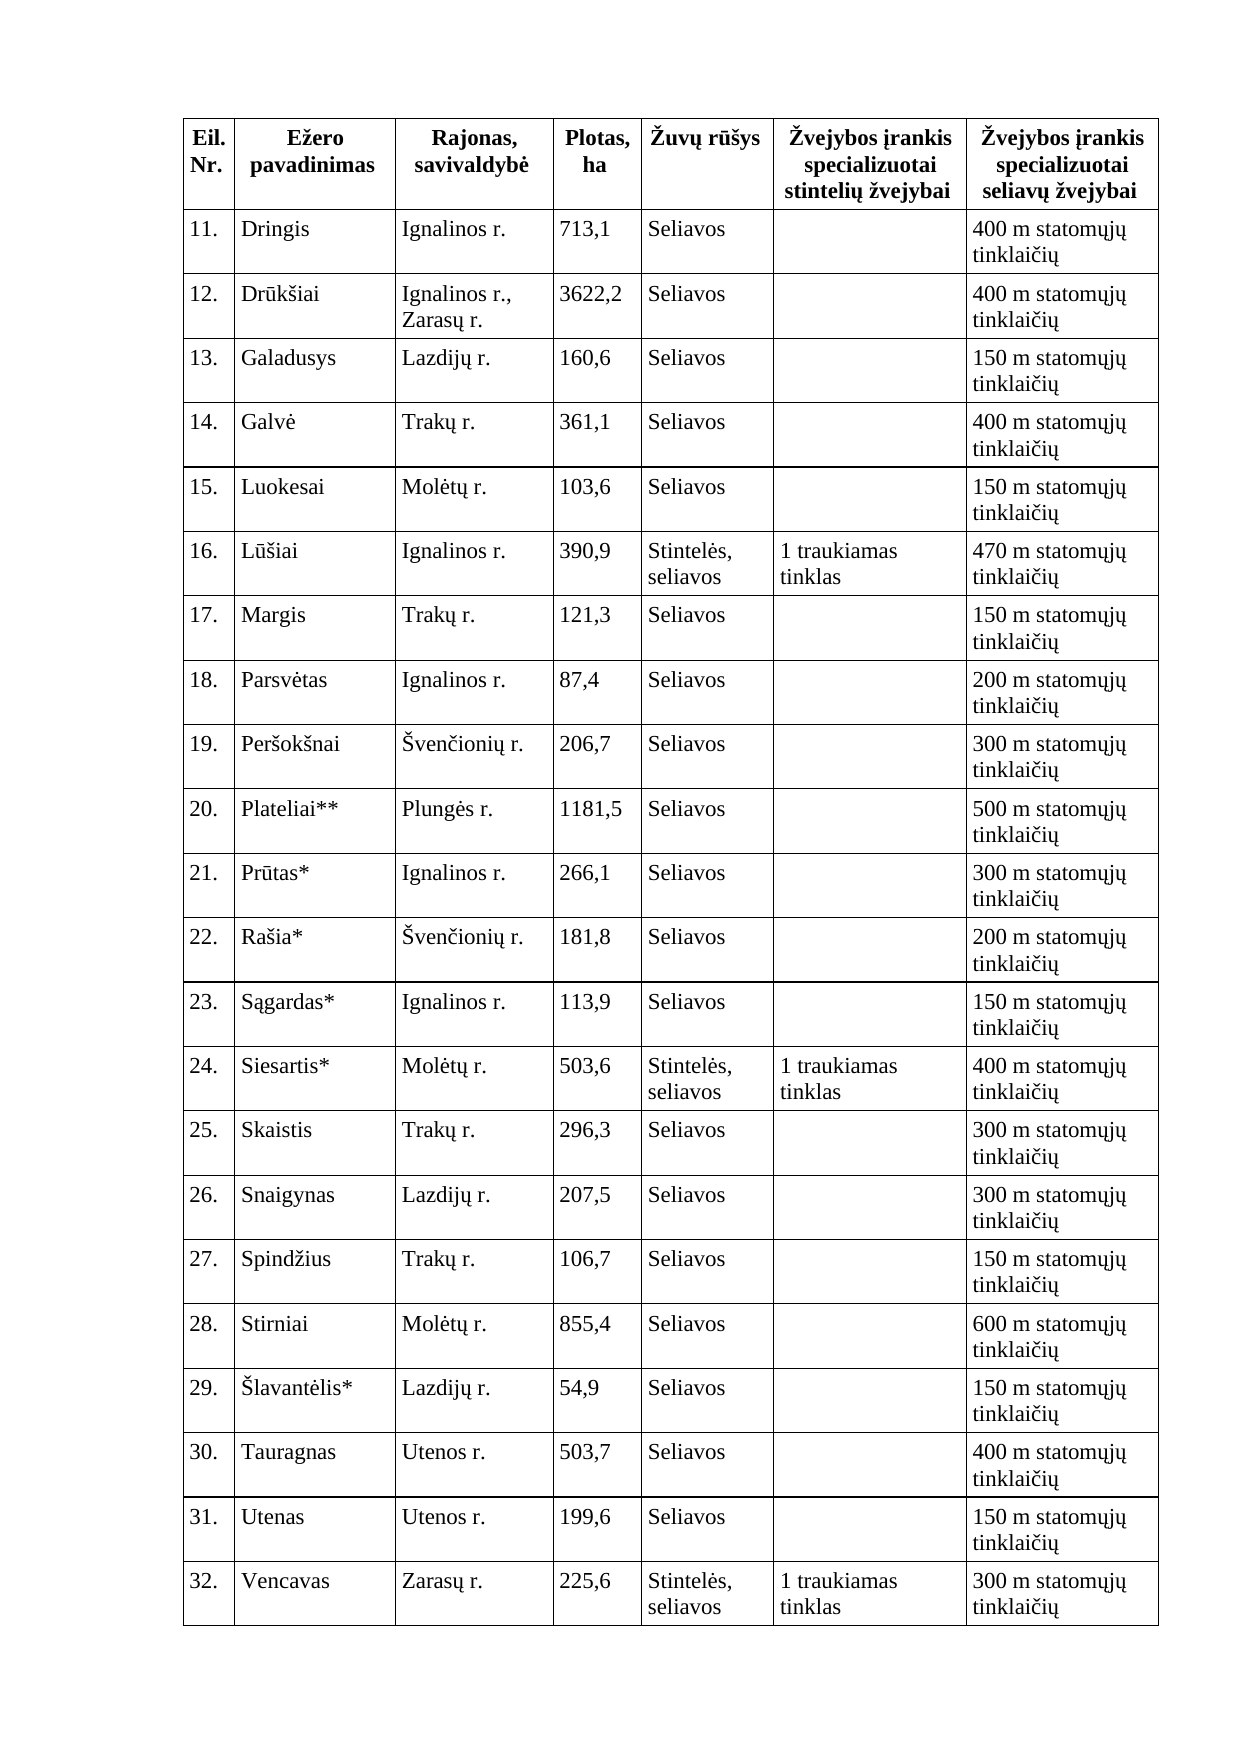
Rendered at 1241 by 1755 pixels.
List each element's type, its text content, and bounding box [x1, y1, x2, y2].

table_cell Ignalinos r. [396, 210, 553, 273]
table_cell 121,3 [554, 596, 641, 659]
table_cell [774, 983, 966, 1046]
table_cell Utenas [235, 1498, 395, 1561]
table_cell 106,7 [554, 1240, 641, 1303]
table_cell 200 m statomųjų tinklaičių [967, 918, 1158, 981]
table_cell Ignalinos r. [396, 983, 553, 1046]
table_cell 11. [184, 210, 234, 273]
table_cell Siesartis* [235, 1047, 395, 1110]
table_cell 24. [184, 1047, 234, 1110]
table_cell 400 m statomųjų tinklaičių [967, 210, 1158, 273]
table_cell [774, 661, 966, 724]
table_cell 22. [184, 918, 234, 981]
table_cell Stintelės, seliavos [642, 1562, 773, 1625]
table_cell 500 m statomųjų tinklaičių [967, 789, 1158, 853]
table_cell 503,7 [554, 1433, 641, 1496]
table_cell Tauragnas [235, 1433, 395, 1496]
table_cell 3622,2 [554, 274, 641, 338]
table_cell Skaistis [235, 1111, 395, 1174]
table_cell Drūkšiai [235, 274, 395, 338]
table_cell Parsvėtas [235, 661, 395, 724]
table_header Žuvų rūšys [642, 119, 773, 209]
table_header Plotas, ha [554, 119, 641, 209]
table_cell 1181,5 [554, 789, 641, 853]
table_cell 300 m statomųjų tinklaičių [967, 725, 1158, 788]
table_cell 503,6 [554, 1047, 641, 1110]
table_cell 160,6 [554, 339, 641, 402]
table_cell 400 m statomųjų tinklaičių [967, 1433, 1158, 1496]
table_cell Seliavos [642, 468, 773, 531]
table_cell 14. [184, 403, 234, 466]
table_cell 32. [184, 1562, 234, 1625]
table_cell 30. [184, 1433, 234, 1496]
table_cell 20. [184, 789, 234, 853]
table_cell 19. [184, 725, 234, 788]
table_cell 300 m statomųjų tinklaičių [967, 1111, 1158, 1174]
table_cell Seliavos [642, 339, 773, 402]
table_cell [774, 1176, 966, 1239]
table_cell 400 m statomųjų tinklaičių [967, 403, 1158, 466]
table_cell 199,6 [554, 1498, 641, 1561]
table_cell Seliavos [642, 725, 773, 788]
table_cell [774, 918, 966, 981]
table_cell 29. [184, 1369, 234, 1432]
table_cell Seliavos [642, 274, 773, 338]
table_cell Molėtų r. [396, 1047, 553, 1110]
table_cell 266,1 [554, 854, 641, 917]
table_cell Ignalinos r. [396, 854, 553, 917]
table_cell Utenos r. [396, 1433, 553, 1496]
table_cell [774, 854, 966, 917]
table_cell 206,7 [554, 725, 641, 788]
table_cell 21. [184, 854, 234, 917]
table_cell Seliavos [642, 1240, 773, 1303]
table_cell Lazdijų r. [396, 1369, 553, 1432]
table_cell 28. [184, 1304, 234, 1368]
table_cell Galadusys [235, 339, 395, 402]
table_cell 23. [184, 983, 234, 1046]
table_cell Lazdijų r. [396, 1176, 553, 1239]
table_cell 300 m statomųjų tinklaičių [967, 1562, 1158, 1625]
table_cell [774, 789, 966, 853]
table_cell Seliavos [642, 1433, 773, 1496]
table_cell 150 m statomųjų tinklaičių [967, 1369, 1158, 1432]
table_cell Luokesai [235, 468, 395, 531]
table_cell 150 m statomųjų tinklaičių [967, 1240, 1158, 1303]
table_cell [774, 1498, 966, 1561]
table_cell 87,4 [554, 661, 641, 724]
table_cell Stintelės, seliavos [642, 532, 773, 595]
table_cell [774, 468, 966, 531]
table_cell 150 m statomųjų tinklaičių [967, 983, 1158, 1046]
table_cell 300 m statomųjų tinklaičių [967, 854, 1158, 917]
table_cell [774, 1304, 966, 1368]
table_cell 150 m statomųjų tinklaičių [967, 468, 1158, 531]
table_cell Spindžius [235, 1240, 395, 1303]
table_cell [774, 1433, 966, 1496]
table_cell Švenčionių r. [396, 725, 553, 788]
table_cell Seliavos [642, 1304, 773, 1368]
table_cell Seliavos [642, 596, 773, 659]
table_header Žvejybos įrankis specializuotai seliavų žvejybai [967, 119, 1158, 209]
table_cell Rašia* [235, 918, 395, 981]
table_cell Švenčionių r. [396, 918, 553, 981]
table_cell [774, 1369, 966, 1432]
table_cell Trakų r. [396, 403, 553, 466]
table_cell Ignalinos r., Zarasų r. [396, 274, 553, 338]
table_cell 16. [184, 532, 234, 595]
table_cell Seliavos [642, 983, 773, 1046]
table_cell Peršokšnai [235, 725, 395, 788]
table_cell [774, 339, 966, 402]
table_cell Zarasų r. [396, 1562, 553, 1625]
table_cell 31. [184, 1498, 234, 1561]
table_cell 18. [184, 661, 234, 724]
table_header Rajonas, savivaldybė [396, 119, 553, 209]
table_header Ežero pavadinimas [235, 119, 395, 209]
table_cell 1 traukiamas tinklas [774, 1047, 966, 1110]
table_cell 150 m statomųjų tinklaičių [967, 339, 1158, 402]
table_cell Trakų r. [396, 1240, 553, 1303]
table_cell Seliavos [642, 210, 773, 273]
table_cell 1 traukiamas tinklas [774, 1562, 966, 1625]
table_cell 13. [184, 339, 234, 402]
table_cell 600 m statomųjų tinklaičių [967, 1304, 1158, 1368]
table_cell [774, 596, 966, 659]
table_cell Stintelės, seliavos [642, 1047, 773, 1110]
table_cell Seliavos [642, 789, 773, 853]
table_cell 207,5 [554, 1176, 641, 1239]
table_cell Molėtų r. [396, 1304, 553, 1368]
table_cell Lazdijų r. [396, 339, 553, 402]
table_cell 361,1 [554, 403, 641, 466]
table_cell Seliavos [642, 1498, 773, 1561]
table_cell Stirniai [235, 1304, 395, 1368]
table_cell [774, 403, 966, 466]
table_cell [774, 1240, 966, 1303]
table_cell Seliavos [642, 403, 773, 466]
table_cell 26. [184, 1176, 234, 1239]
table_cell Utenos r. [396, 1498, 553, 1561]
table_cell 54,9 [554, 1369, 641, 1432]
table_cell Ignalinos r. [396, 661, 553, 724]
table_cell 225,6 [554, 1562, 641, 1625]
table_cell Sągardas* [235, 983, 395, 1046]
table_cell 296,3 [554, 1111, 641, 1174]
table_cell Lūšiai [235, 532, 395, 595]
table_cell 12. [184, 274, 234, 338]
table_cell 15. [184, 468, 234, 531]
table_cell Seliavos [642, 854, 773, 917]
table_cell Trakų r. [396, 596, 553, 659]
table_cell 390,9 [554, 532, 641, 595]
table_cell Margis [235, 596, 395, 659]
table_cell 181,8 [554, 918, 641, 981]
table_cell 713,1 [554, 210, 641, 273]
table_cell 150 m statomųjų tinklaičių [967, 1498, 1158, 1561]
table_cell Seliavos [642, 1176, 773, 1239]
table_cell 470 m statomųjų tinklaičių [967, 532, 1158, 595]
table_cell 150 m statomųjų tinklaičių [967, 596, 1158, 659]
table_cell Plateliai** [235, 789, 395, 853]
table_cell 200 m statomųjų tinklaičių [967, 661, 1158, 724]
table_cell Plungės r. [396, 789, 553, 853]
table_header Eil. Nr. [184, 119, 234, 209]
table_cell 1 traukiamas tinklas [774, 532, 966, 595]
table_cell Galvė [235, 403, 395, 466]
table_cell Snaigynas [235, 1176, 395, 1239]
table_cell 855,4 [554, 1304, 641, 1368]
table_cell Seliavos [642, 1369, 773, 1432]
table_cell 103,6 [554, 468, 641, 531]
table_cell Seliavos [642, 1111, 773, 1174]
table_cell Seliavos [642, 661, 773, 724]
table_cell Trakų r. [396, 1111, 553, 1174]
table_cell [774, 210, 966, 273]
table_header Žvejybos įrankis specializuotai stintelių žvejybai [774, 119, 966, 209]
table_cell Seliavos [642, 918, 773, 981]
table_cell Vencavas [235, 1562, 395, 1625]
table_cell Šlavantėlis* [235, 1369, 395, 1432]
table_cell Molėtų r. [396, 468, 553, 531]
table_cell 113,9 [554, 983, 641, 1046]
table_cell 25. [184, 1111, 234, 1174]
table_cell 400 m statomųjų tinklaičių [967, 274, 1158, 338]
table_cell 17. [184, 596, 234, 659]
table_cell 27. [184, 1240, 234, 1303]
table_cell [774, 725, 966, 788]
table_cell [774, 1111, 966, 1174]
table_cell Dringis [235, 210, 395, 273]
table_cell 300 m statomųjų tinklaičių [967, 1176, 1158, 1239]
table_cell 400 m statomųjų tinklaičių [967, 1047, 1158, 1110]
table_cell Prūtas* [235, 854, 395, 917]
table_cell [774, 274, 966, 338]
table_cell Ignalinos r. [396, 532, 553, 595]
